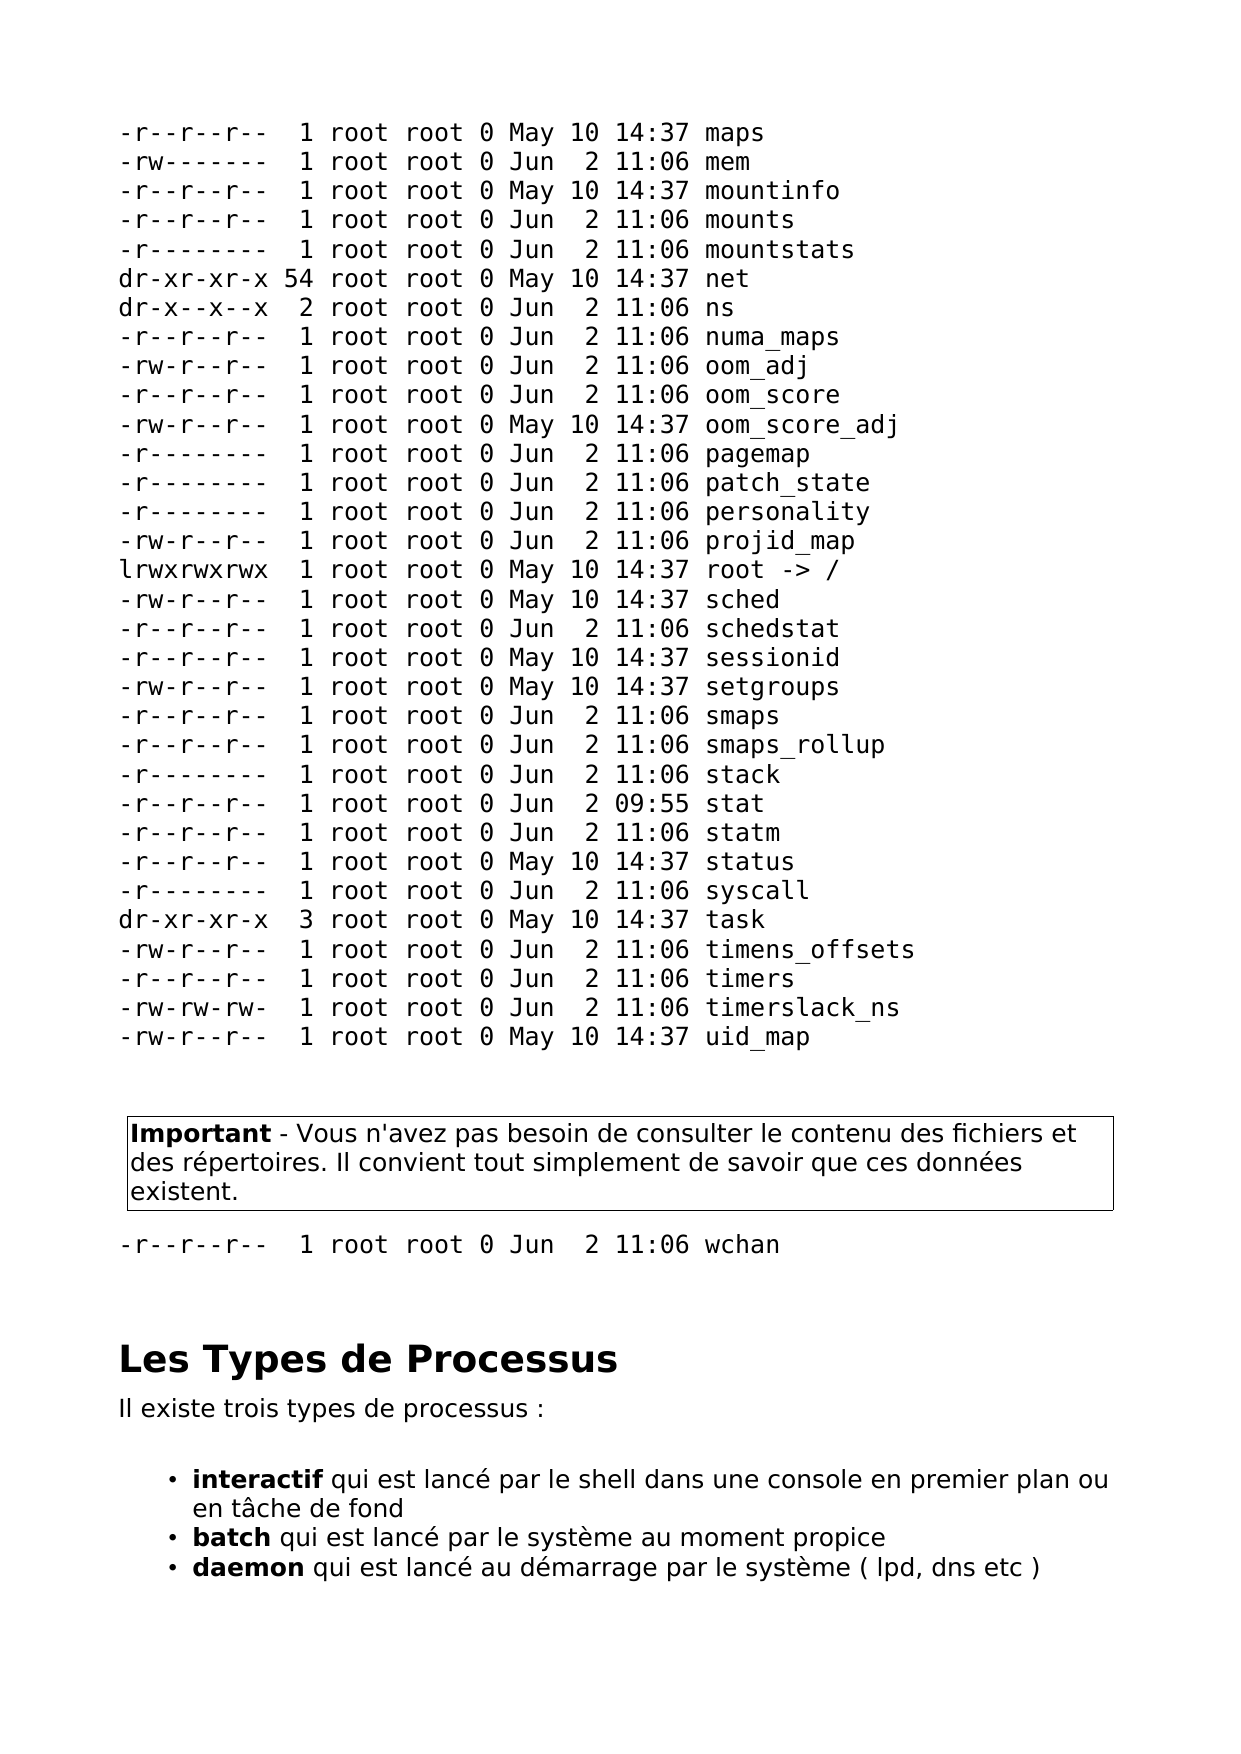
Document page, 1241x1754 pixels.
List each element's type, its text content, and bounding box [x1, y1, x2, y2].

subtitle Les Types de Processus [118, 1338, 1122, 1382]
text Il existe trois types de processus : [118, 1394, 1122, 1423]
text -r--r--r-- 1 root root 0 May 10 14:37 maps -rw------- 1 root root 0 Jun 2 11:06 mem -r--r--r-- 1 root root 0 May 10 14:37 mountinfo -r--r--r-- 1 root root 0 Jun 2 11:06 mounts -r-------- 1 root root 0 Jun 2 11:06 mountstats dr-xr-xr-x 54 root root 0 May 10 14:37 net dr-x--x--x 2 root root 0 Jun 2 11:06 ns -r--r--r-- 1 root root 0 Jun 2 11:06 numa_maps -rw-r--r-- 1 root root 0 Jun 2 11:06 oom_adj -r--r--r-- 1 root root 0 Jun 2 11:06 oom_score -rw-r--r-- 1 root root 0 May 10 14:37 oom_score_adj -r-------- 1 root root 0 Jun 2 11:06 pagemap -r-------- 1 root root 0 Jun 2 11:06 patch_state -r-------- 1 root root 0 Jun 2 11:06 personality -rw-r--r-- 1 root root 0 Jun 2 11:06 projid_map lrwxrwxrwx 1 root root 0 May 10 14:37 root -> / -rw-r--r-- 1 root root 0 May 10 14:37 sched -r--r--r-- 1 root root 0 Jun 2 11:06 schedstat -r--r--r-- 1 root root 0 May 10 14:37 sessionid -rw-r--r-- 1 root root 0 May 10 14:37 setgroups -r--r--r-- 1 root root 0 Jun 2 11:06 smaps -r--r--r-- 1 root root 0 Jun 2 11:06 smaps_rollup -r-------- 1 root root 0 Jun 2 11:06 stack -r--r--r-- 1 root root 0 Jun 2 09:55 stat -r--r--r-- 1 root root 0 Jun 2 11:06 statm -r--r--r-- 1 root root 0 May 10 14:37 status -r-------- 1 root root 0 Jun 2 11:06 syscall dr-xr-xr-x 3 root root 0 May 10 14:37 task -rw-r--r-- 1 root root 0 Jun 2 11:06 timens_offsets -r--r--r-- 1 root root 0 Jun 2 11:06 timers -rw-rw-rw- 1 root root 0 Jun 2 11:06 timerslack_ns -rw-r--r-- 1 root root 0 May 10 14:37 uid_map [118, 118, 1122, 1092]
list daemon qui est lancé au démarrage par le système ( lpd, dns etc ) [177, 1553, 1122, 1582]
table_header Important - Vous n'avez pas besoin de consulter le contenu des fichiers et des répertoires. Il convient tout simplement de savoir que ces données existent. [128, 1117, 1113, 1209]
list interactif qui est lancé par le shell dans une console en premier plan ou en tâche de fond [177, 1465, 1122, 1523]
text -r--r--r-- 1 root root 0 Jun 2 11:06 wchan [118, 1218, 1122, 1259]
list batch qui est lancé par le système au moment propice [177, 1523, 1122, 1553]
